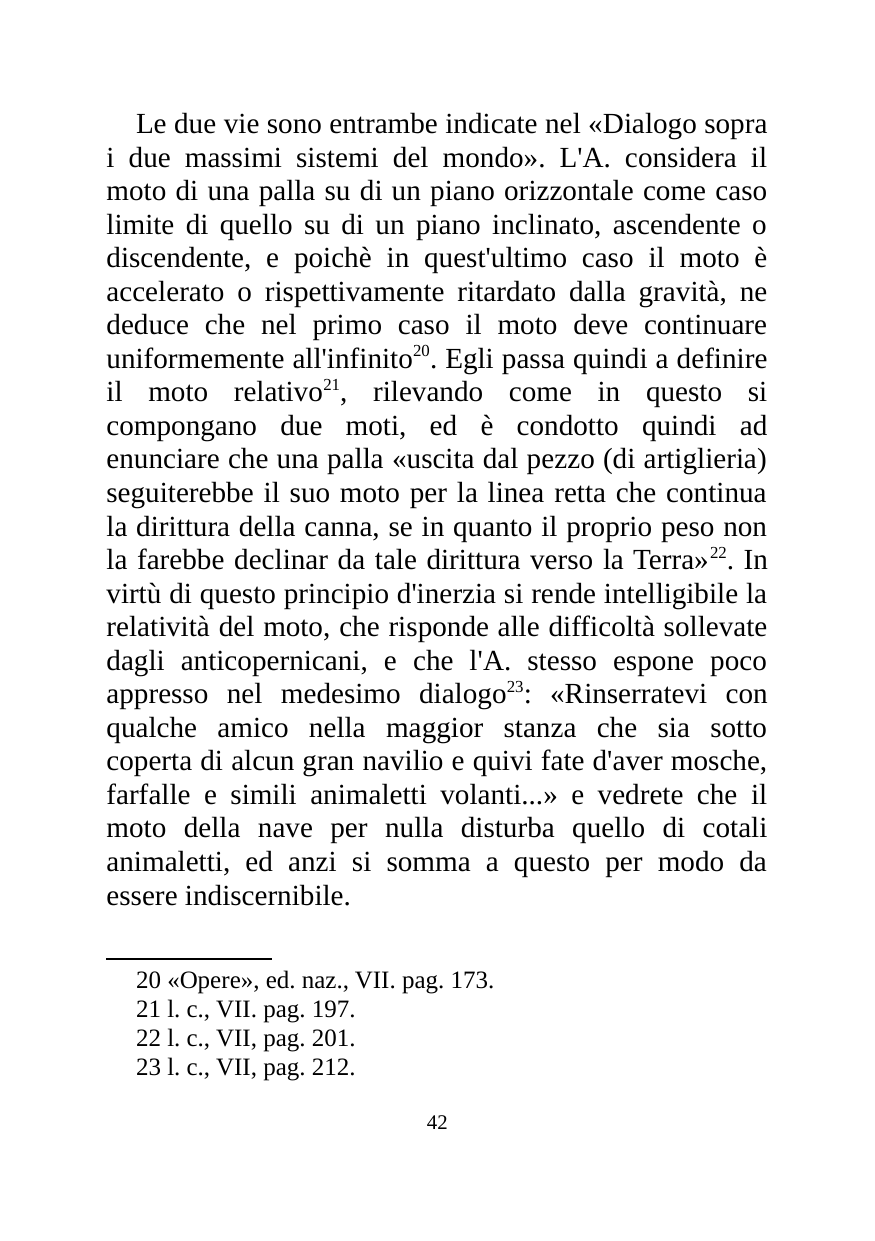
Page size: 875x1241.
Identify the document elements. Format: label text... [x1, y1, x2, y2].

text l. c., VII. pag. 197. [106, 994, 768, 1023]
text Le due vie sono entrambe indicate nel «Dialogo sopra i due massimi sistemi del mondo». L'A. considera il moto di una palla su di un piano orizzontale come caso limite di quello su di un piano inclinato, ascendente o discendente, e poichè in quest'ultimo caso il moto è accelerato o rispettivamente ritardato dalla gravità, ne deduce che nel primo caso il moto deve continuare uniformemente all'infinito. Egli passa quindi a definire il moto relativo, rilevando come in questo si compongano due moti, ed è condotto quindi ad enunciare che una palla «uscita dal pezzo (di artiglieria) seguiterebbe il suo moto per la linea retta che continua la dirittura della canna, se in quanto il proprio peso non la farebbe declinar da tale dirittura verso la Terra». In virtù di questo principio d'inerzia si rende intelligibile la relatività del moto, che risponde alle difficoltà sollevate dagli anticopernicani, e che l'A. stesso espone poco appresso nel medesimo dialogo: «Rinserratevi con qualche amico nella maggior stanza che sia sotto coperta di alcun gran navilio e quivi fate d'aver mosche, farfalle e simili animaletti volanti...» e vedrete che il moto della nave per nulla disturba quello di cotali animaletti, ed anzi si somma a questo per modo da essere indiscernibile. [106, 106, 768, 911]
text «Opere», ed. naz., VII. pag. 173. [106, 965, 768, 994]
text l. c., VII, pag. 201. [106, 1023, 768, 1052]
text l. c., VII, pag. 212. [106, 1052, 768, 1080]
